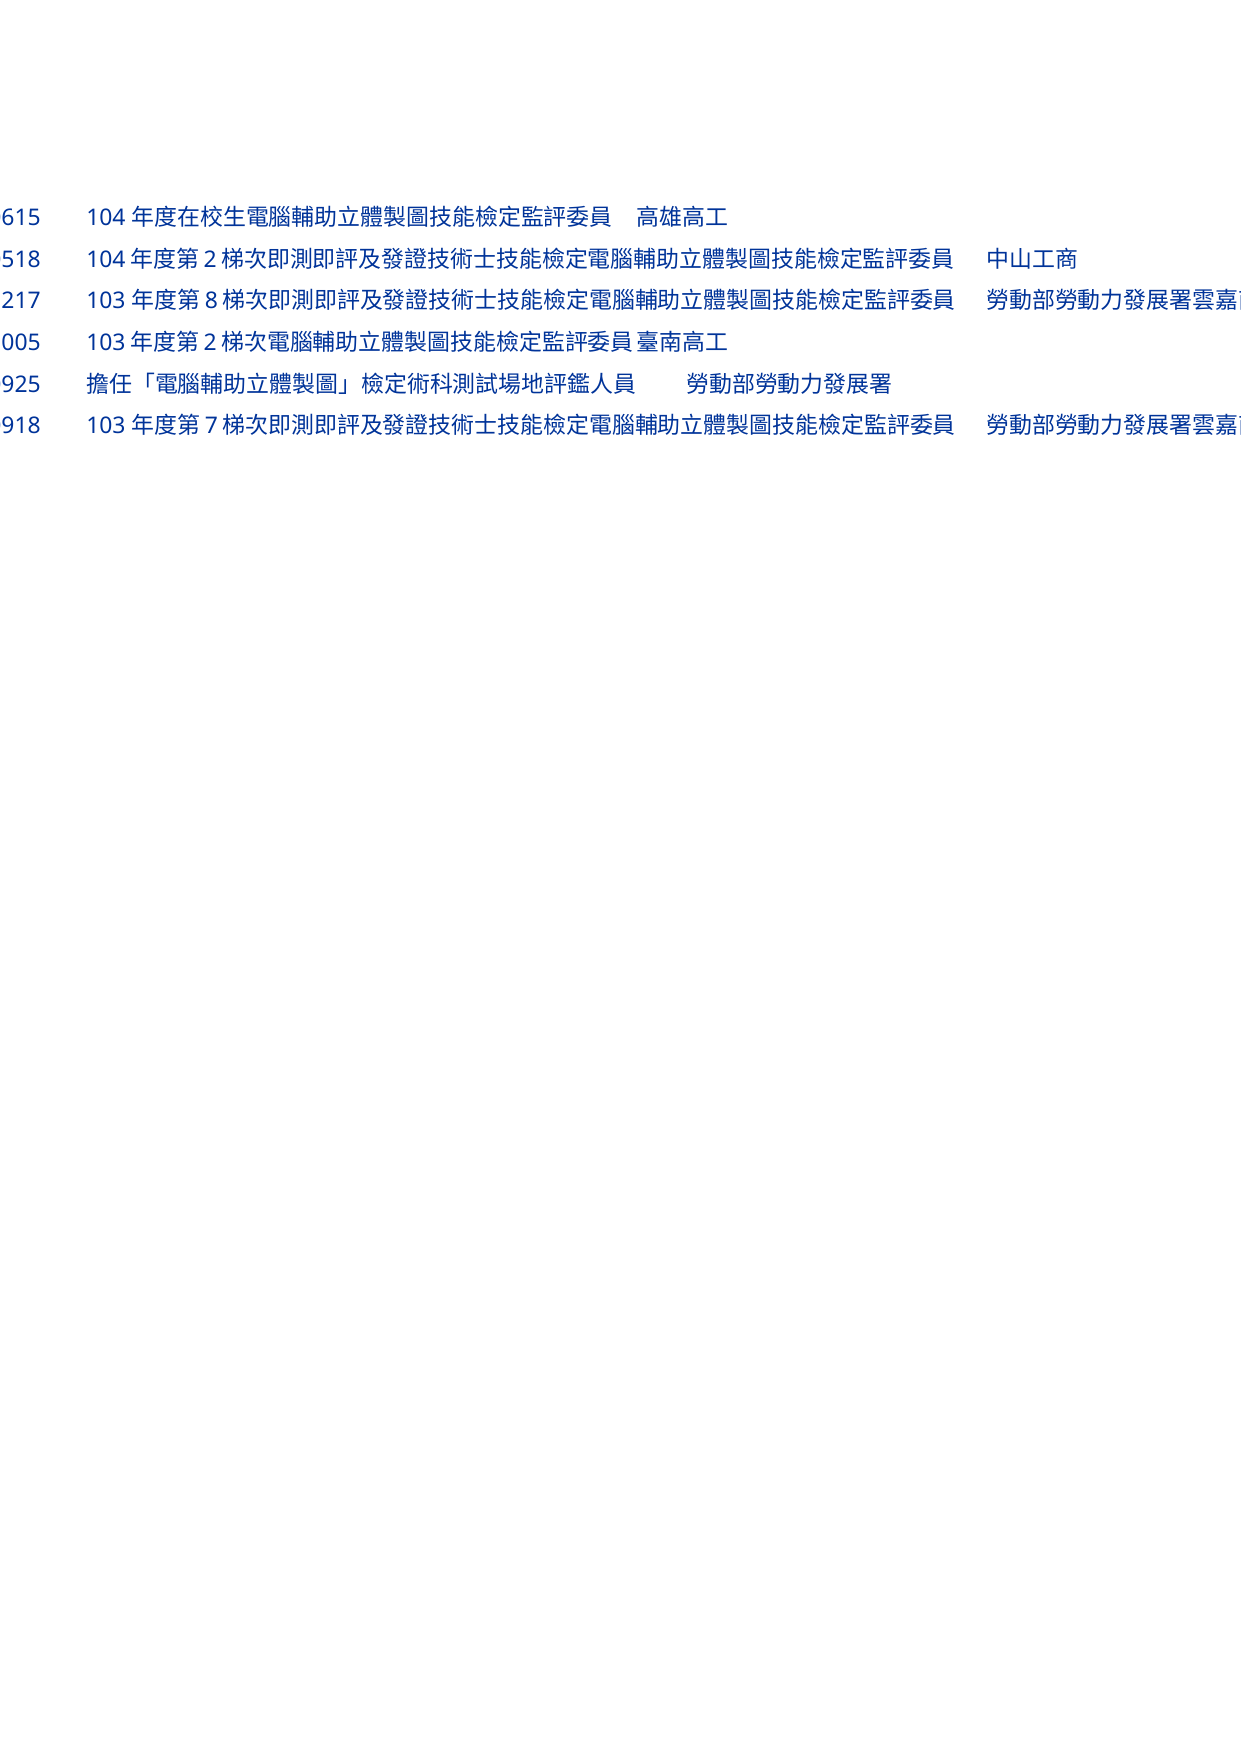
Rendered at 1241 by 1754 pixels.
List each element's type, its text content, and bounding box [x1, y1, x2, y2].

table_cell 20180704 107年度在校生電腦輔助立體製圖技能檢定監評委員 長榮中學 20180328 技術士技能檢定電腦輔助立體製圖技能檢定場地評鑑委員 白河商工 20171208 106年度第9梯次技術士技能檢定電腦輔助立體製圖技能檢定監評委員 勞動部勞動力發展署高屏澎東分署 20171123 Solid Edge 國際證照CSEP認證課程輔導班 南臺科技大學-開課班級-執行教師 20171110 106年度第4梯次即測即評及發證技術士技能檢定電腦輔助立體製圖技能檢定監評 中山工商 20171025 106年度第4梯次即測即評及發證技術士技能檢定電腦輔助立體製圖技能檢定監評委員 勞動部勞動力發展署高屏澎東分署 20171014 106年度第2梯次全國技術士檢定電腦輔助立體製圖監評委員 臺南高工 20171013 106年度第10梯次技術士技能檢定電腦輔助立體製圖技能檢定監評委員 勞動部勞動力發展署雲嘉南分署 20171005 Solid Edge國際證照CSEA認證課程輔導班 -開課班級-執行教師 20170814 106年度第4梯次即測即評及發證技術士技能檢定電腦輔助立體製圖技能檢定監評委員 鳳山高工 20170706 106年度在校生電腦輔助立體製圖技能檢定監評委員 屏東高工 20170704 106年度在校生電腦輔助立體製圖技能檢定監評委員 嘉義高工 20170703 106年度第1梯次技術士技能檢定電腦輔助立體製圖技能檢定監評委員 長榮中學 20170622 106 年度在校生電腦輔助立體製圖技能檢定監評委員 北門農工 20170320 Solid Edge國際證照CSEA認證課程輔導班 -開課班級-執行教師 20161210 106學年度研究所甄試入學招生書審委員 機械工程系 20161207 105年度第10梯次技術士技能檢定電腦輔助立體製圖技能檢定監評委員 勞動部勞動力發展署雲嘉南分署 20161130 105年度第10梯次技術士技能檢定電腦輔助立體製圖技能檢定監評委員 勞動部勞動力發展署高屏澎東分署 20161118 105年度第4梯次即測即評及發證技術士技能檢定電腦輔助立體製圖技能檢定監評委員 中山工商 20160901 教育部典範科大計畫-Solid Edge國際證照CSEA認證輔導班-開課班級-執行教師 20160901 教育部典範科大計畫-Solid Edge國際證照CSEP認證輔導班開課班級-執行教師 20160815 105年度第4梯次即測即評及發證技術士技能檢定電腦輔助立體製圖技能檢定監評委員 鳳山高工 20160725 論文囗試委員 臺南大學 20160718 105年度第1梯次技術士技能檢定電腦輔助立體製圖技能檢定監評委員 長榮中學 20160704 105 年度在校生電腦輔助立體製圖技能檢定監評委員 臺南高工 20160704 105 年度在校生電腦輔助立體製圖技能檢定監評委員 嘉義高工 20160624 105 年度在校生電腦輔助立體製圖技能檢定監評委員 新化高工 20160621 105 年度在校生電腦輔助立體製圖技能檢定監評委員 北門農工 20160314 105年度第1梯次即測即評及發證技術士技能檢定電腦輔助立體製圖技能檢定監評委員 勞動部勞動力發展署雲嘉南分署 20151204 104年度第10梯次即測即評及發證技術士技能檢定電腦輔助立體製圖技能檢定監評委員 勞動部勞動力發展署雲嘉南分署 20151120 104年度第5梯次即測即評及發證技術士技能檢定電腦輔助立體製圖技能檢定監評委員 中山工商 20151023 104年度第2梯次全國技術士檢定電腦輔助立體製圖監評委員 臺南高工 20151021 104年度第3梯次即測即評及發證技術士技能檢定電腦輔助立體製圖技能檢定監評委員 北門農工 20150901 104年度第5梯次即測即評及發證技術士技能檢定電腦輔助立體製圖技能檢定監評委員 勞動部勞動力發展署高屏澎東分署 20150817 104年度第4梯次即測即評及發證技術士技能檢定電腦輔助立體製圖技能檢定監評委員 中山工商 20150813 104 年度在校生電腦輔助立體製圖技能檢定監評委員 鳳山高工 20150716 104年度第5梯次即測即評及發證技術士技能檢定電腦輔助立體製圖技能檢定監評委員 勞動部勞動力發展署雲嘉南分署 20150709 104 年度在校生電腦輔助立體製圖技能檢定監評委員 白河商工 20150708 104 年度在校生電腦輔助立體製圖技能檢定監評委員 臺南高工 20150617 104年度第2梯次即測即評及發證技術士技能檢定電腦輔助立體製圖技能檢定監評委員 勞動部勞動力發展署高屏澎東分署 20150615 104 年度在校生電腦輔助立體製圖技能檢定監評委員 高雄高工 20150518 104年度第2梯次即測即評及發證技術士技能檢定電腦輔助立體製圖技能檢定監評委員 中山工商 20141217 103 年度第8梯次即測即評及發證技術士技能檢定電腦輔助立體製圖技能檢定監評委員 勞動部勞動力發展署雲嘉南分署 20141005 103年度第2梯次電腦輔助立體製圖技能檢定監評委員 臺南高工 20140925 擔任「電腦輔助立體製圖」檢定術科測試場地評鑑人員 勞動部勞動力發展署 20140918 103 年度第7梯次即測即評及發證技術士技能檢定電腦輔助立體製圖技能檢定監評委員 勞動部勞動力發展署雲嘉南分署 [0, 150, 1240, 448]
